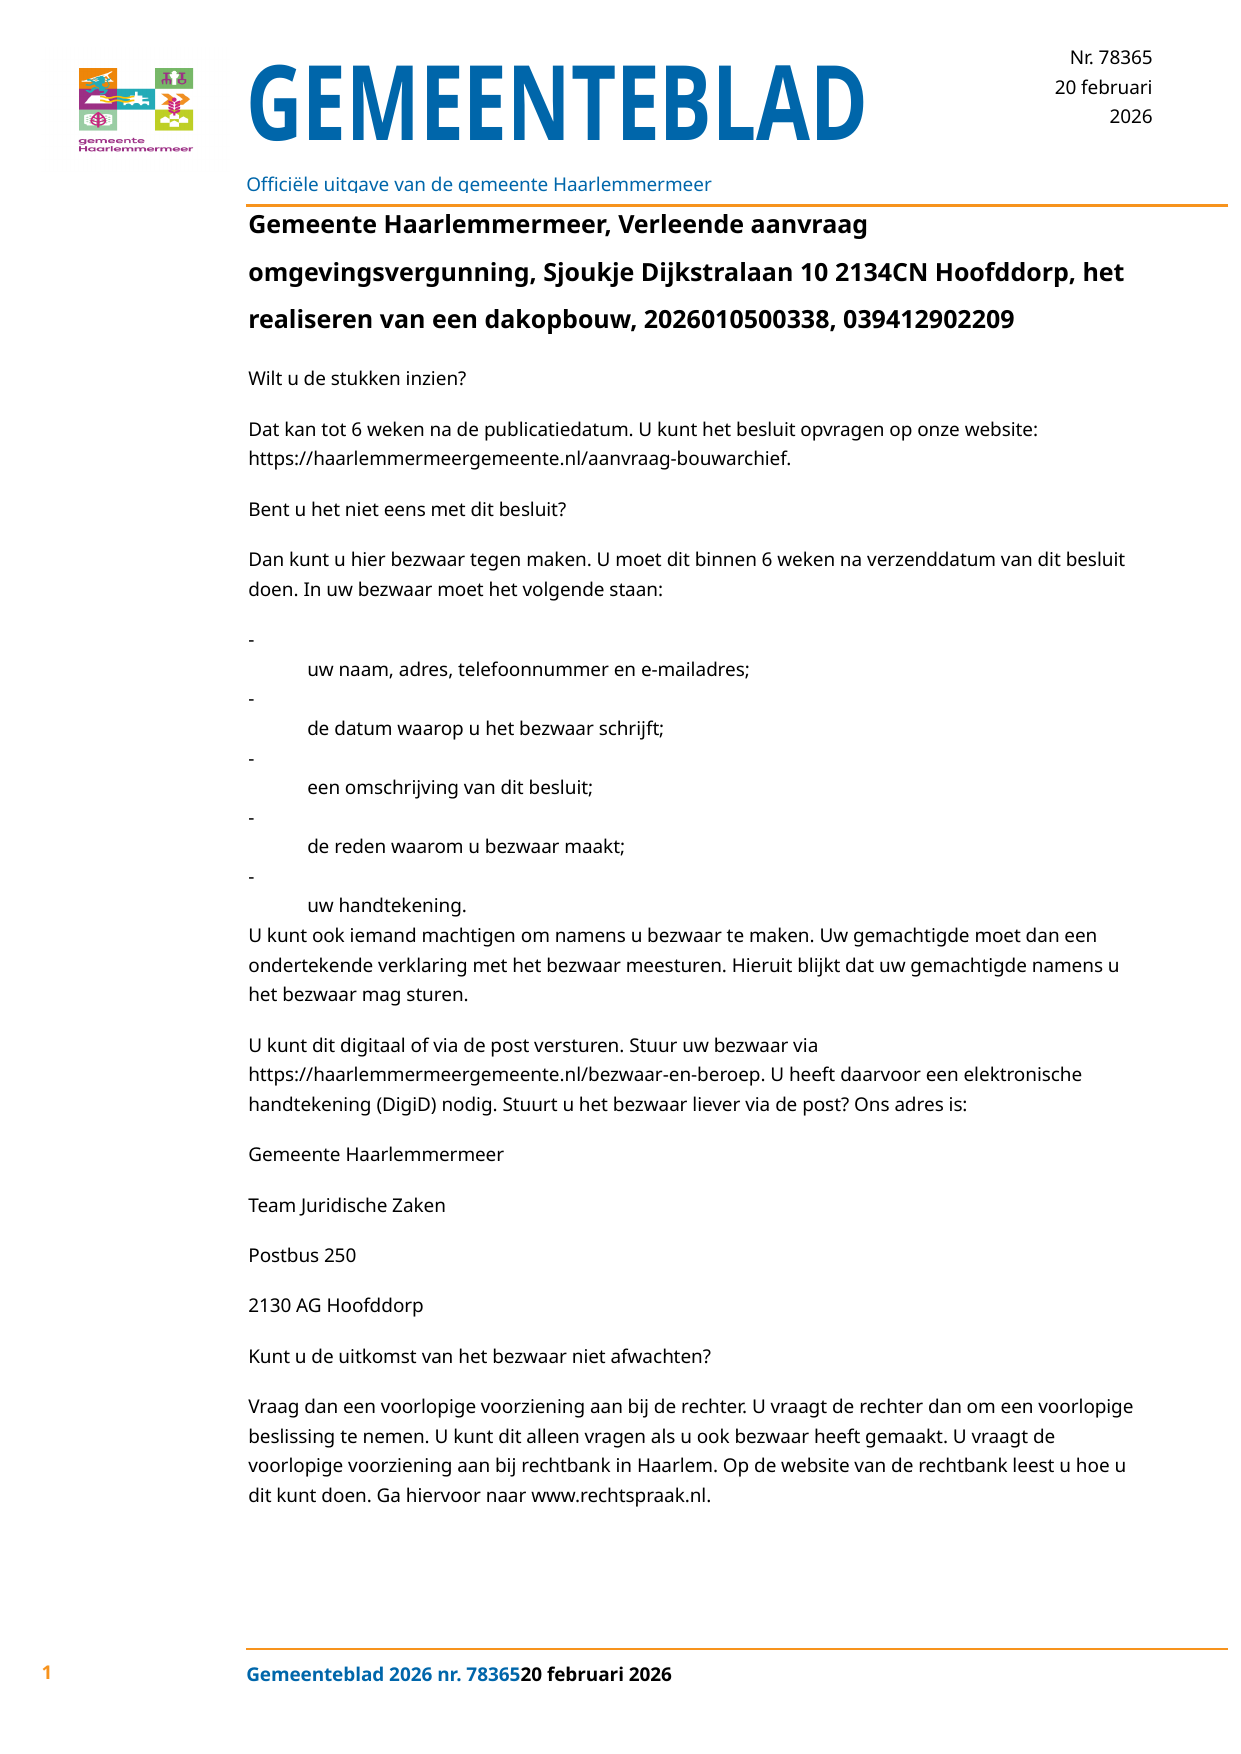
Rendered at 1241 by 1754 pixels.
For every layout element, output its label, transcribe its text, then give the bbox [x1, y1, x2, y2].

text Bent u het niet eens met dit besluit? [248, 496, 1152, 522]
picture [41, 47, 231, 172]
list de datum waarop u het bezwaar schrijft; [248, 715, 1152, 741]
list de reden waarom u bezwaar maakt; [248, 833, 1152, 859]
text Team Juridische Zaken [248, 1192, 1152, 1217]
list uw naam, adres, telefoonnummer en e-mailadres; [248, 656, 1152, 682]
text Wilt u de stukken inzien? [248, 366, 1152, 391]
text Postbus 250 [248, 1242, 1152, 1268]
list uw handtekening. [248, 893, 1152, 918]
text Kunt u de uitkomst van het bezwaar niet afwachten? [248, 1343, 1152, 1369]
list een omschrijving van dit besluit; [248, 774, 1152, 800]
text U kunt ook iemand machtigen om namens u bezwaar te maken. Uw gemachtigde moet dan een ondertekende verklaring met het bezwaar meesturen. Hieruit blijkt dat uw gemachtigde namens u het bezwaar mag sturen. [248, 922, 1152, 1007]
text Gemeente Haarlemmermeer, Verleende aanvraag omgevingsvergunning, Sjoukje Dijkstralaan 10 2134CN Hoofddorp, het realiseren van een dakopbouw, 2026010500338, 039412902209 [248, 207, 1152, 336]
text U kunt dit digitaal of via de post versturen. Stuur uw bezwaar via https://haarlemmermeergemeente.nl/bezwaar-en-beroep. U heeft daarvoor een elektronische handtekening (DigiD) nodig. Stuurt u het bezwaar liever via de post? Ons adres is: [248, 1032, 1152, 1117]
text Vraag dan een voorlopige voorziening aan bij de rechter. U vraagt de rechter dan om een voorlopige beslissing te nemen. U kunt dit alleen vragen als u ook bezwaar heeft gemaakt. U vraagt de voorlopige voorziening aan bij rechtbank in Haarlem. Op de website van de rechtbank leest u hoe u dit kunt doen. Ga hiervoor naar www.rechtspraak.nl. [248, 1393, 1152, 1508]
text Gemeente Haarlemmermeer [248, 1141, 1152, 1167]
text Dan kunt u hier bezwaar tegen maken. U moet dit binnen 6 weken na verzenddatum van dit besluit doen. In uw bezwaar moet het volgende staan: [248, 546, 1152, 602]
text 2130 AG Hoofddorp [248, 1293, 1152, 1318]
text Dat kan tot 6 weken na de publicatiedatum. U kunt het besluit opvragen op onze website: https://haarlemmermeergemeente.nl/aanvraag-bouwarchief. [248, 416, 1152, 471]
